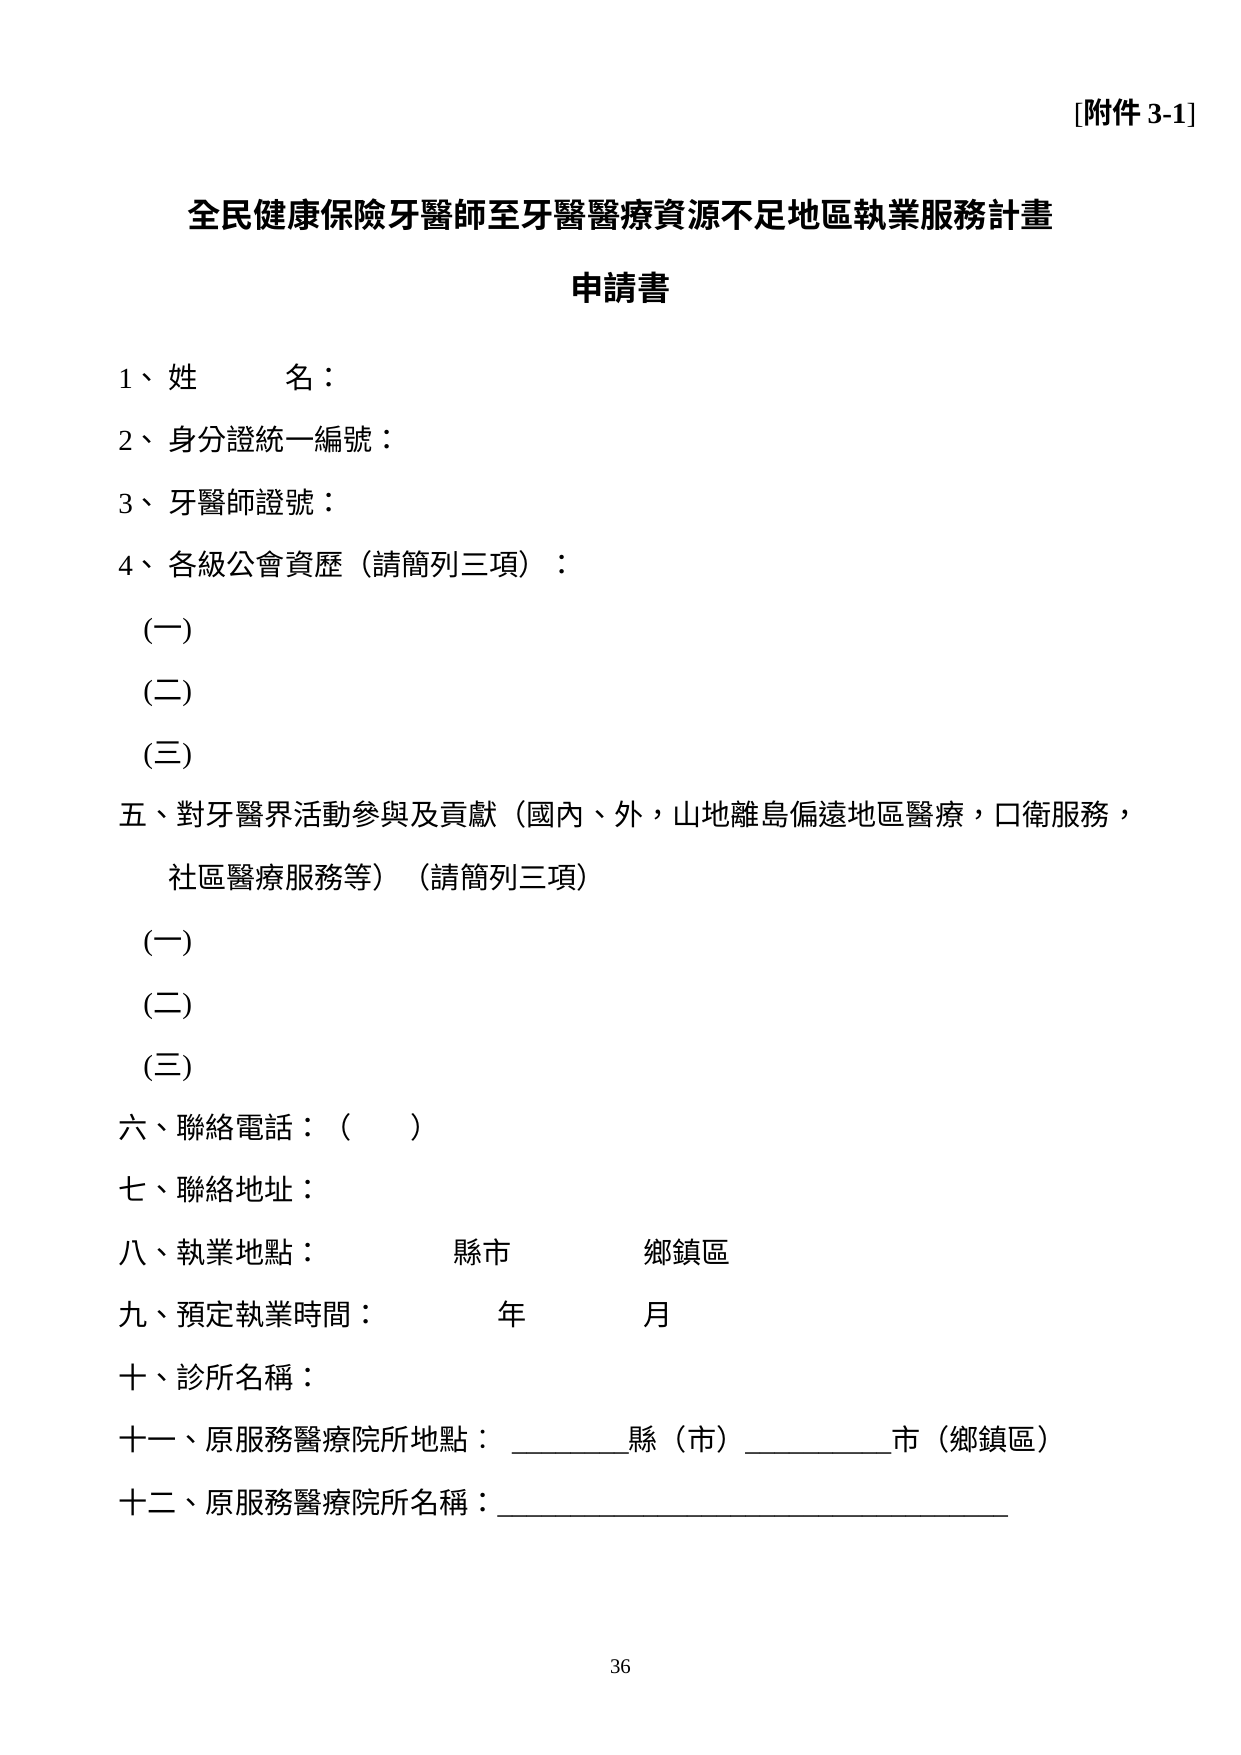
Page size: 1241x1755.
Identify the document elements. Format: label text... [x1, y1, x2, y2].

text 社區醫療服務等）（請簡列三項） [168, 834, 1122, 896]
text 五、對牙醫界活動參與及貢獻（國內、外，山地離島偏遠地區醫療，口衛服務， [118, 771, 1122, 834]
text 九、預定執業時間： 年 月 [118, 1271, 1122, 1334]
text 申請書 [118, 261, 1122, 309]
text 八、執業地點： 縣市 鄉鎮區 [118, 1209, 1122, 1271]
list 牙醫師證號： [118, 459, 1122, 521]
text [附件3-1] [118, 90, 1196, 132]
text (一) [143, 896, 1122, 959]
text (二) [143, 646, 1122, 709]
text 七、聯絡地址： [118, 1146, 1122, 1209]
list 姓 名： [118, 334, 1122, 396]
text (三) [143, 709, 1122, 771]
list 各級公會資歷（請簡列三項）： [118, 521, 1122, 584]
text (二) [143, 959, 1122, 1021]
text 十二、原服務醫療院所名稱：___________________________________ [118, 1459, 1122, 1521]
text 十、診所名稱： [118, 1334, 1122, 1396]
text (一) [143, 584, 1122, 646]
text 十一、原服務醫療院所地點︰ ________縣（市）__________市（鄉鎮區） [118, 1396, 1122, 1459]
text (三) [143, 1021, 1122, 1084]
list 身分證統一編號： [118, 396, 1122, 459]
text 全民健康保險牙醫師至牙醫醫療資源不足地區執業服務計畫 [118, 189, 1122, 237]
text 六、聯絡電話：（ ） [118, 1084, 1122, 1146]
